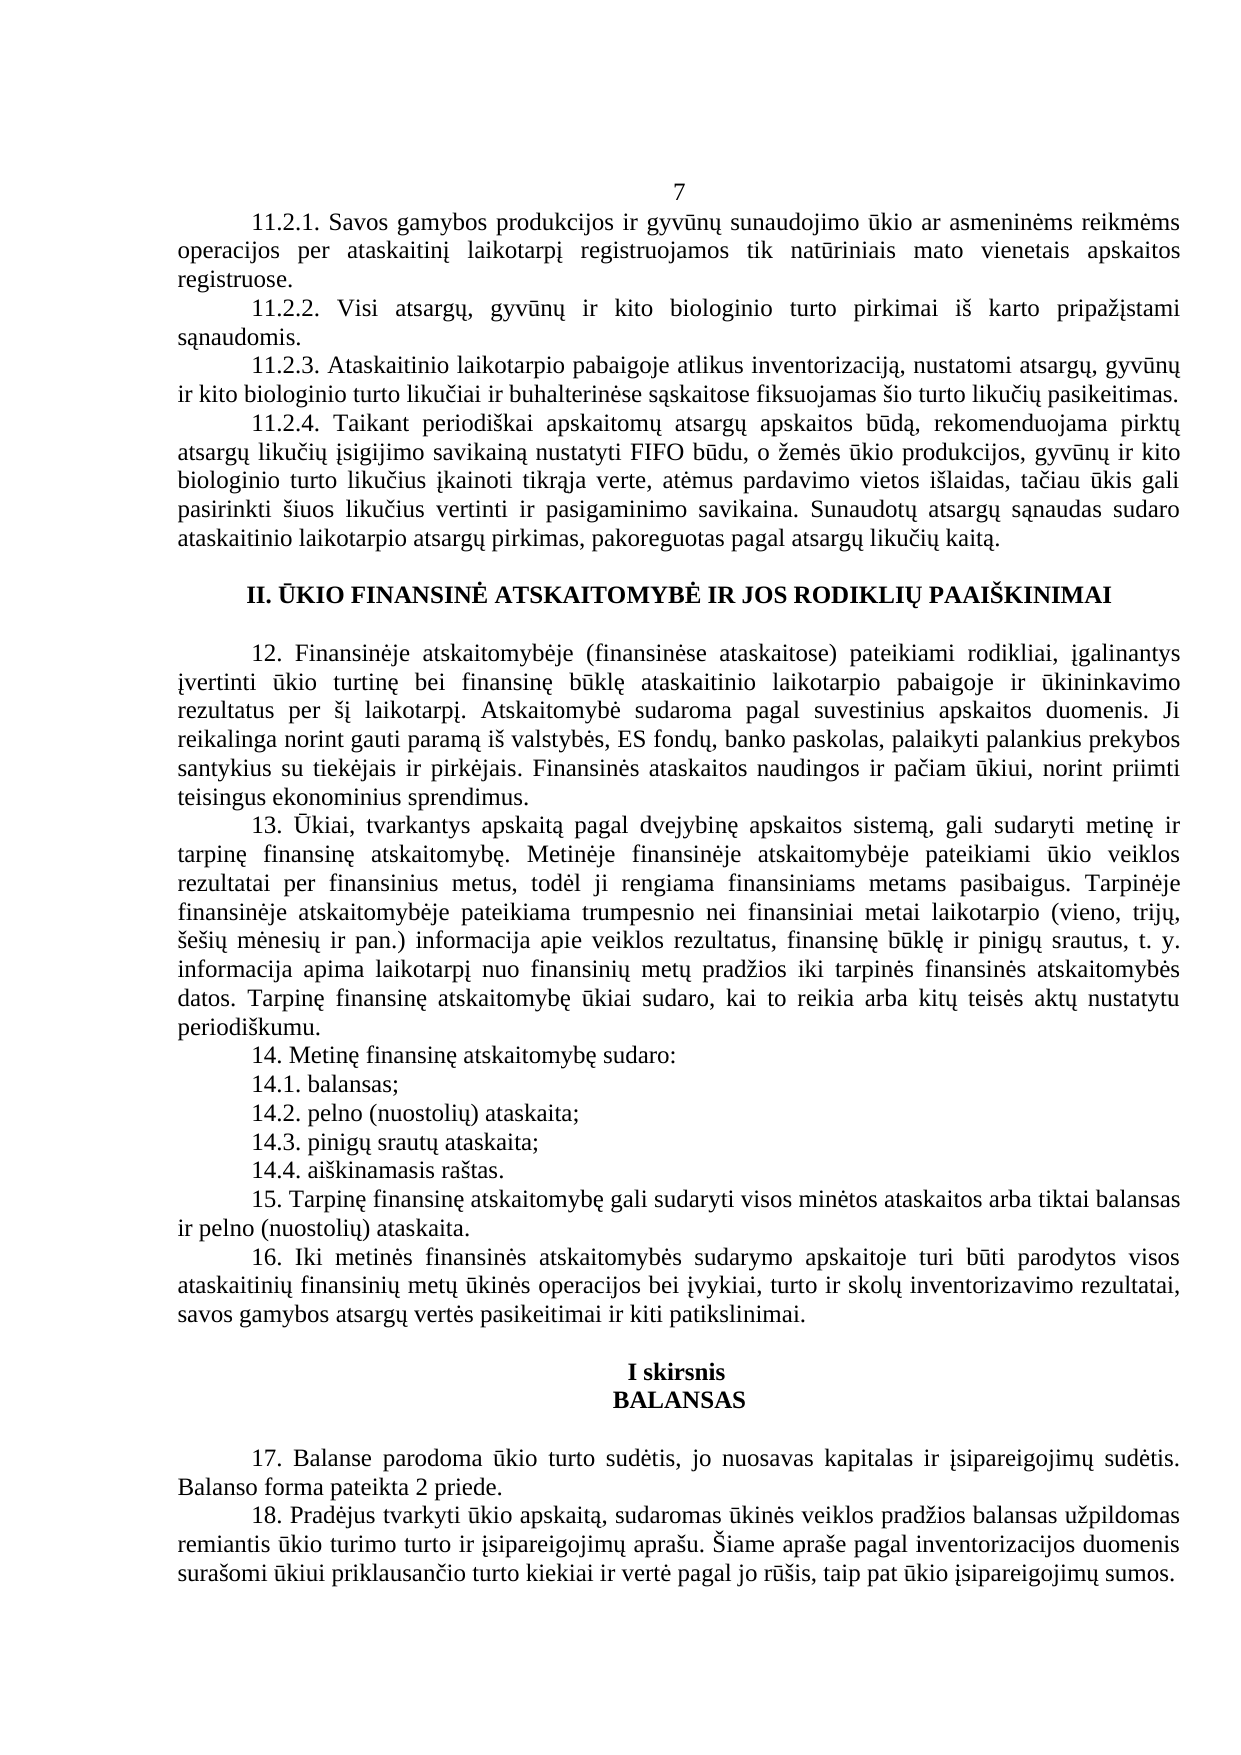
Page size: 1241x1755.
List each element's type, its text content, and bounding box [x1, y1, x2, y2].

text 17. Balanse parodoma ūkio turto sudėtis, jo nuosavas kapitalas ir įsipareigojimų sudėtis. Balanso forma pateikta 2 priede. [177, 1443, 1181, 1500]
text 14.4. aiškinamasis raštas. [177, 1155, 1181, 1184]
text BALANSAS [177, 1385, 1181, 1414]
text I skirsnis [177, 1357, 1181, 1385]
text 14.3. pinigų srautų ataskaita; [177, 1127, 1181, 1155]
text 18. Pradėjus tvarkyti ūkio apskaitą, sudaromas ūkinės veiklos pradžios balansas užpildomas remiantis ūkio turimo turto ir įsipareigojimų aprašu. Šiame apraše pagal inventorizacijos duomenis surašomi ūkiui priklausančio turto kiekiai ir vertė pagal jo rūšis, taip pat ūkio įsipareigojimų sumos. [177, 1500, 1181, 1587]
text 16. Iki metinės finansinės atskaitomybės sudarymo apskaitoje turi būti parodytos visos ataskaitinių finansinių metų ūkinės operacijos bei įvykiai, turto ir skolų inventorizavimo rezultatai, savos gamybos atsargų vertės pasikeitimai ir kiti patikslinimai. [177, 1242, 1181, 1328]
text 11.2.3. Ataskaitinio laikotarpio pabaigoje atlikus inventorizaciją, nustatomi atsargų, gyvūnų ir kito biologinio turto likučiai ir buhalterinėse sąskaitose fiksuojamas šio turto likučių pasikeitimas. [177, 350, 1181, 408]
text 11.2.1. Savos gamybos produkcijos ir gyvūnų sunaudojimo ūkio ar asmeninėms reikmėms operacijos per ataskaitinį laikotarpį registruojamos tik natūriniais mato vienetais apskaitos registruose. [177, 207, 1181, 293]
text 14. Metinę finansinę atskaitomybę sudaro: [177, 1040, 1181, 1069]
text 12. Finansinėje atskaitomybėje (finansinėse ataskaitose) pateikiami rodikliai, įgalinantys įvertinti ūkio turtinę bei finansinę būklę ataskaitinio laikotarpio pabaigoje ir ūkininkavimo rezultatus per šį laikotarpį. Atskaitomybė sudaroma pagal suvestinius apskaitos duomenis. Ji reikalinga norint gauti paramą iš valstybės, ES fondų, banko paskolas, palaikyti palankius prekybos santykius su tiekėjais ir pirkėjais. Finansinės ataskaitos naudingos ir pačiam ūkiui, norint priimti teisingus ekonominius sprendimus. [177, 638, 1181, 810]
text II. ŪKIO FINANSINĖ ATSKAITOMYBĖ IR JOS RODIKLIŲ PAAIŠKINIMAI [177, 580, 1181, 609]
text 15. Tarpinę finansinę atskaitomybę gali sudaryti visos minėtos ataskaitos arba tiktai balansas ir pelno (nuostolių) ataskaita. [177, 1184, 1181, 1242]
text 11.2.4. Taikant periodiškai apskaitomų atsargų apskaitos būdą, rekomenduojama pirktų atsargų likučių įsigijimo savikainą nustatyti FIFO būdu, o žemės ūkio produkcijos, gyvūnų ir kito biologinio turto likučius įkainoti tikrąja verte, atėmus pardavimo vietos išlaidas, tačiau ūkis gali pasirinkti šiuos likučius vertinti ir pasigaminimo savikaina. Sunaudotų atsargų sąnaudas sudaro ataskaitinio laikotarpio atsargų pirkimas, pakoreguotas pagal atsargų likučių kaitą. [177, 408, 1181, 552]
text 13. Ūkiai, tvarkantys apskaitą pagal dvejybinę apskaitos sistemą, gali sudaryti metinę ir tarpinę finansinę atskaitomybę. Metinėje finansinėje atskaitomybėje pateikiami ūkio veiklos rezultatai per finansinius metus, todėl ji rengiama finansiniams metams pasibaigus. Tarpinėje finansinėje atskaitomybėje pateikiama trumpesnio nei finansiniai metai laikotarpio (vieno, trijų, šešių mėnesių ir pan.) informacija apie veiklos rezultatus, finansinę būklę ir pinigų srautus, t. y. informacija apima laikotarpį nuo finansinių metų pradžios iki tarpinės finansinės atskaitomybės datos. Tarpinę finansinę atskaitomybę ūkiai sudaro, kai to reikia arba kitų teisės aktų nustatytu periodiškumu. [177, 810, 1181, 1040]
text 11.2.2. Visi atsargų, gyvūnų ir kito biologinio turto pirkimai iš karto pripažįstami sąnaudomis. [177, 293, 1181, 350]
text 14.2. pelno (nuostolių) ataskaita; [177, 1098, 1181, 1127]
text 14.1. balansas; [177, 1069, 1181, 1098]
